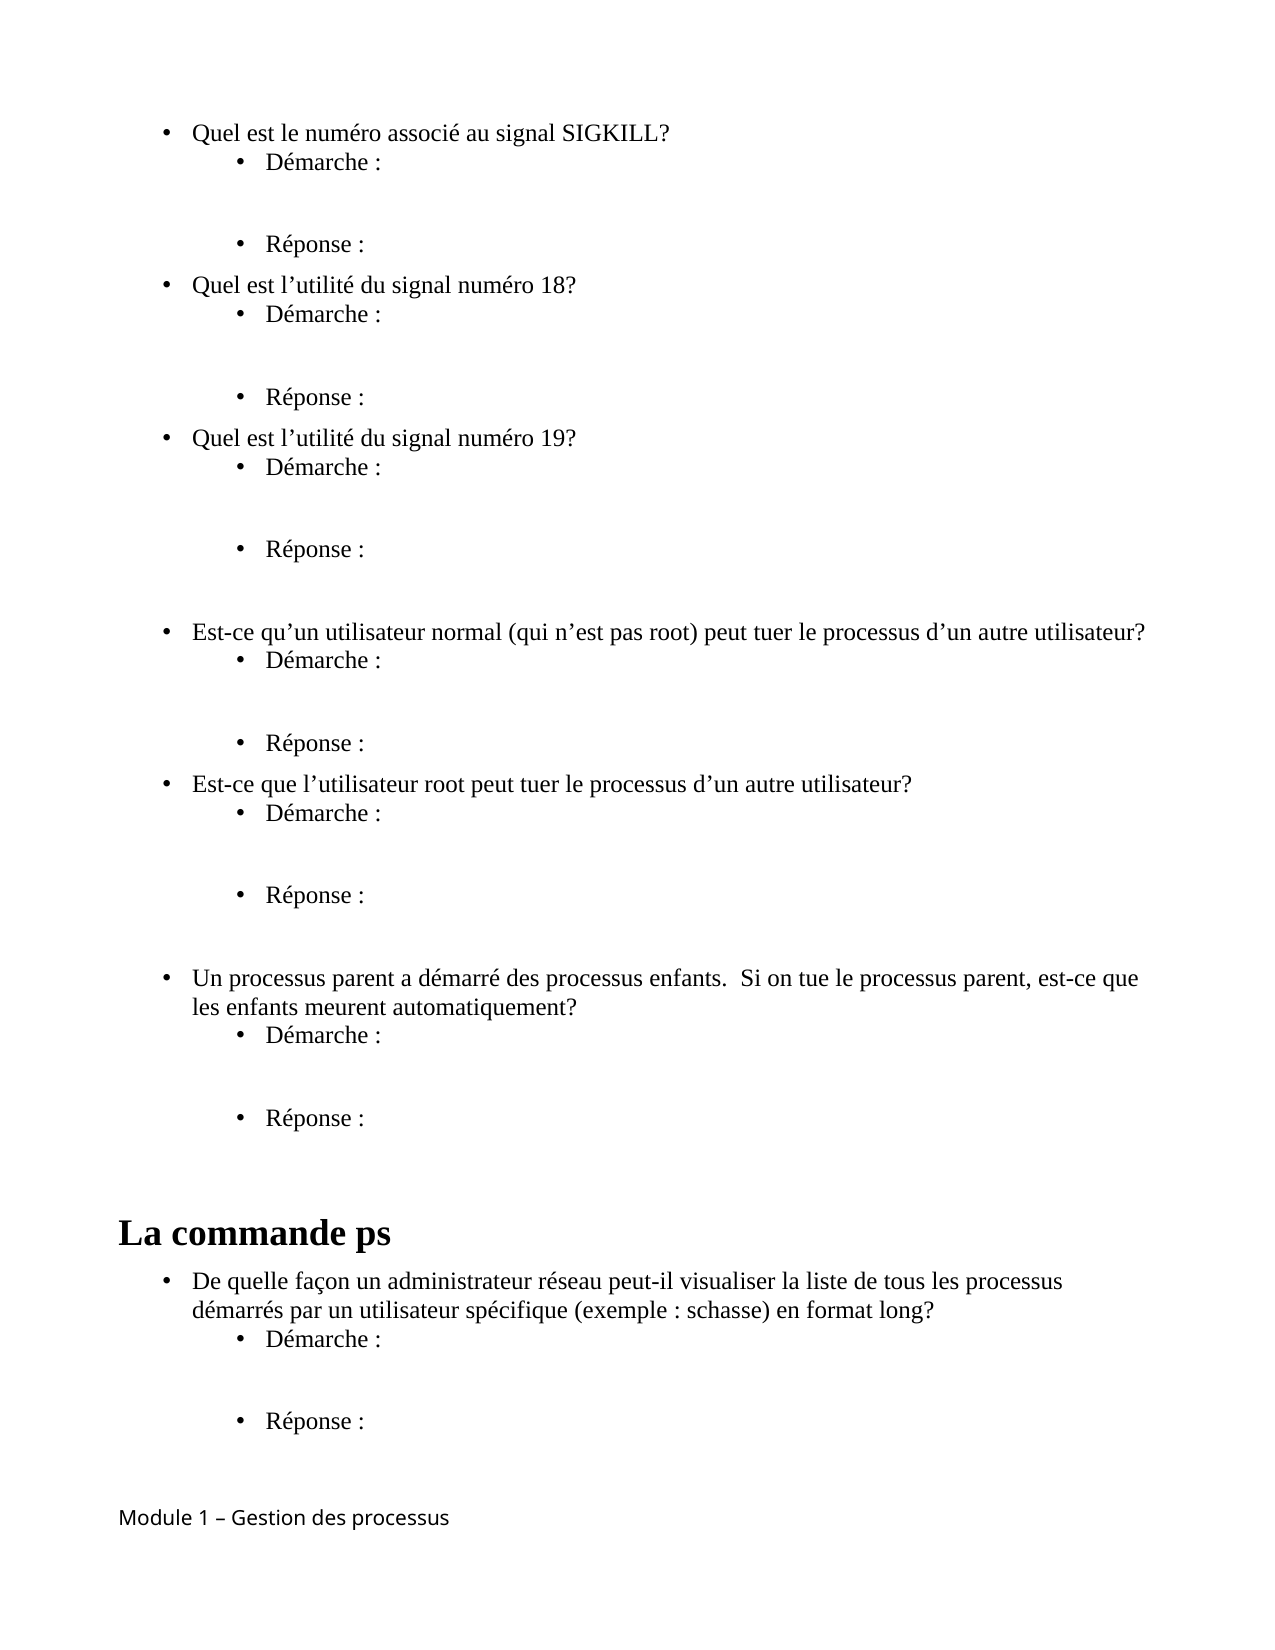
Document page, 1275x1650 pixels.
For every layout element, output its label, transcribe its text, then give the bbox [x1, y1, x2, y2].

list Démarche : [236, 1021, 1157, 1049]
list Démarche : [236, 798, 1157, 827]
list Réponse : [236, 534, 1157, 563]
list Quel est l’utilité du signal numéro 18? [162, 271, 1157, 299]
list Réponse : [236, 229, 1157, 258]
list Un processus parent a démarré des processus enfants. Si on tue le processus parent, est-ce que les enfants meurent automatiquement? [162, 963, 1157, 1021]
list Quel est l’utilité du signal numéro 19? [162, 423, 1157, 452]
list Est-ce que l’utilisateur root peut tuer le processus d’un autre utilisateur? [162, 769, 1157, 798]
list Est-ce qu’un utilisateur normal (qui n’est pas root) peut tuer le processus d’un autre utilisateur? [162, 617, 1157, 646]
list Démarche : [236, 452, 1157, 481]
list Quel est le numéro associé au signal SIGKILL? [162, 118, 1157, 147]
list Démarche : [236, 147, 1157, 176]
list Réponse : [236, 1406, 1157, 1435]
subtitle La commande ps [118, 1211, 1157, 1254]
list Réponse : [236, 1103, 1157, 1132]
list De quelle façon un administrateur réseau peut-il visualiser la liste de tous les processus démarrés par un utilisateur spécifique (exemple : schasse) en format long? [162, 1266, 1157, 1324]
list Démarche : [236, 299, 1157, 328]
list Démarche : [236, 1324, 1157, 1352]
list Démarche : [236, 646, 1157, 674]
list Réponse : [236, 728, 1157, 757]
list Réponse : [236, 881, 1157, 909]
list Réponse : [236, 382, 1157, 411]
